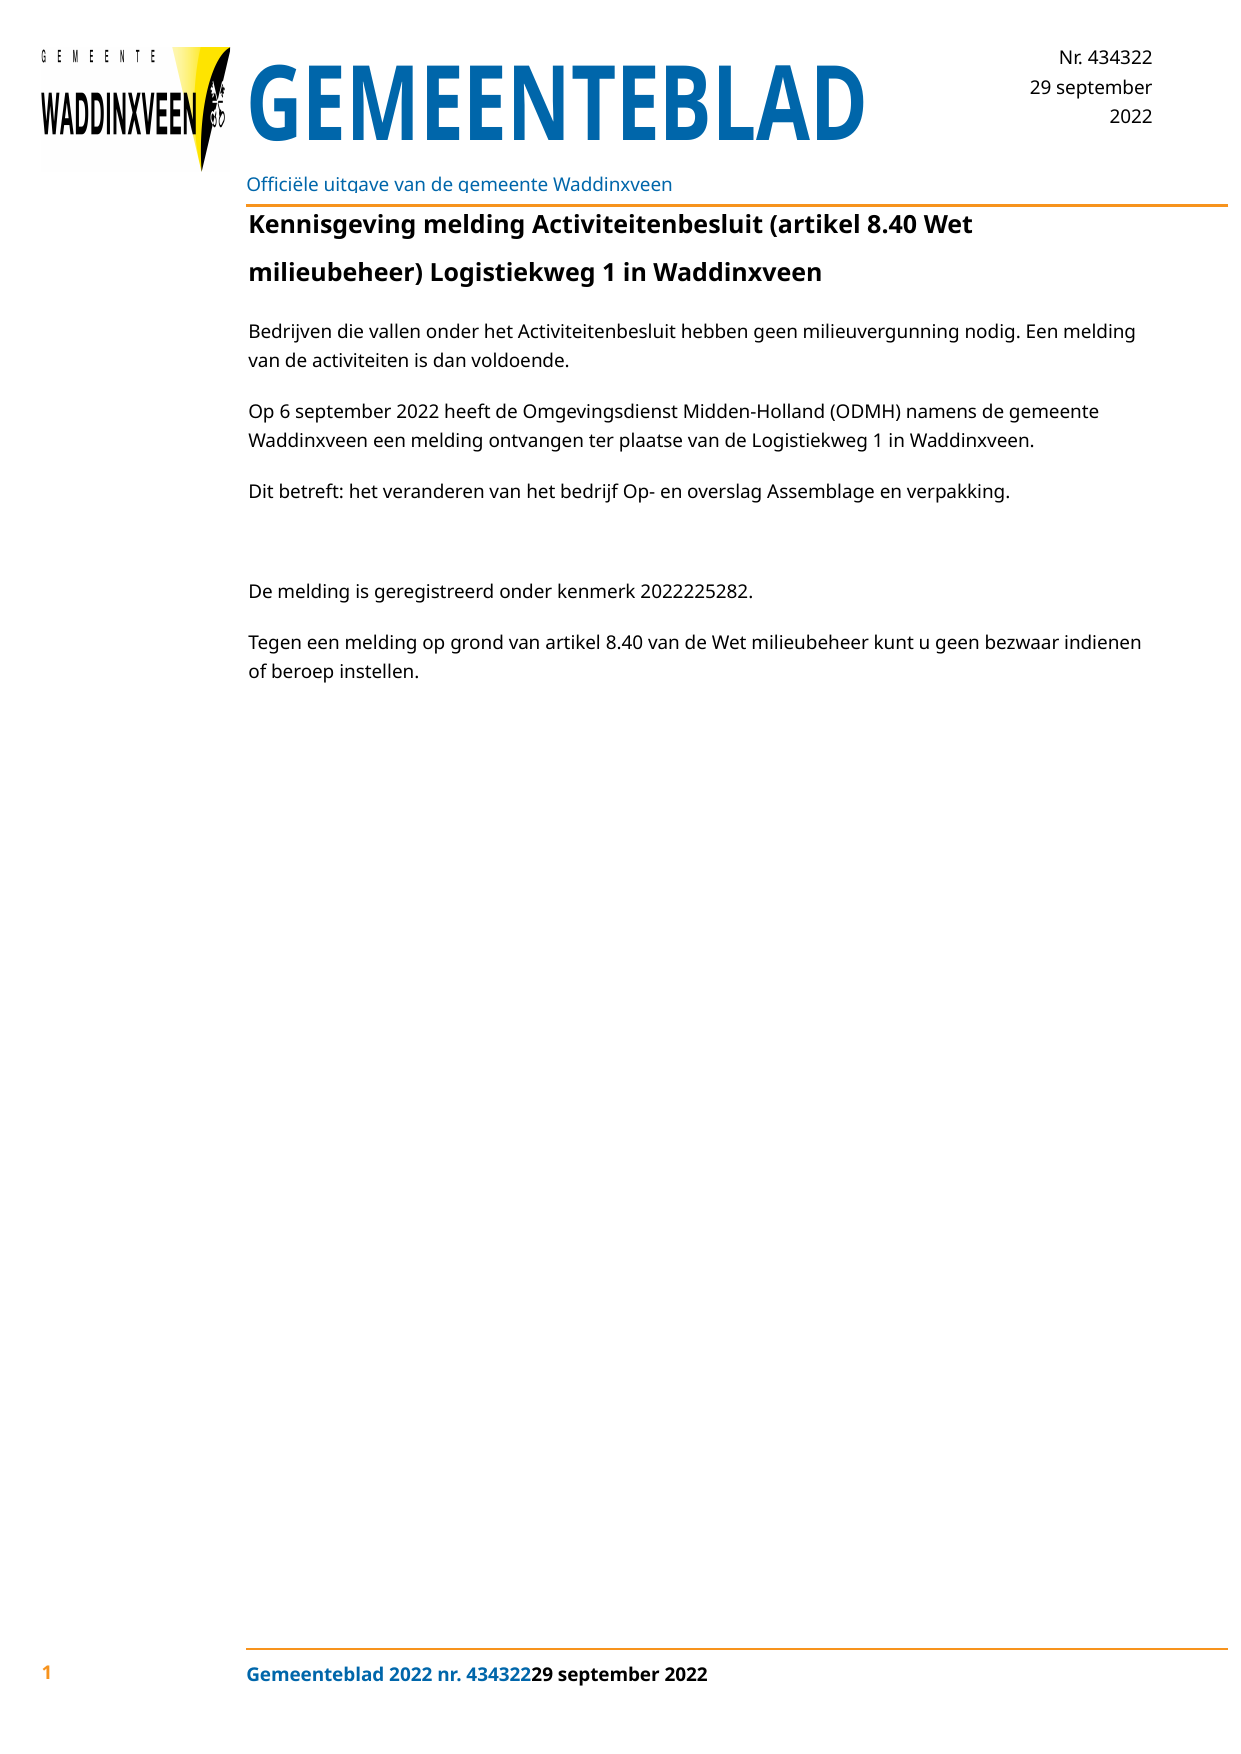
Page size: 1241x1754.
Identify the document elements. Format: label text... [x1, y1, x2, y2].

picture [41, 47, 231, 172]
text Tegen een melding op grond van artikel 8.40 van de Wet milieubeheer kunt u geen bezwaar indienen of beroep instellen. [248, 629, 1152, 684]
text De melding is geregistreerd onder kenmerk 2022225282. [248, 579, 1152, 604]
text Kennisgeving melding Activiteitenbesluit (artikel 8.40 Wet milieubeheer) Logistiekweg 1 in Waddinxveen [248, 207, 1152, 288]
text Op 6 september 2022 heeft de Omgevingsdienst Midden-Holland (ODMH) namens de gemeente Waddinxveen een melding ontvangen ter plaatse van de Logistiekweg 1 in Waddinxveen. [248, 398, 1152, 453]
text Bedrijven die vallen onder het Activiteitenbesluit hebben geen milieuvergunning nodig. Een melding van de activiteiten is dan voldoende. [248, 318, 1152, 373]
text Dit betreft: het veranderen van het bedrijf Op- en overslag Assemblage en verpakking. [248, 478, 1152, 504]
